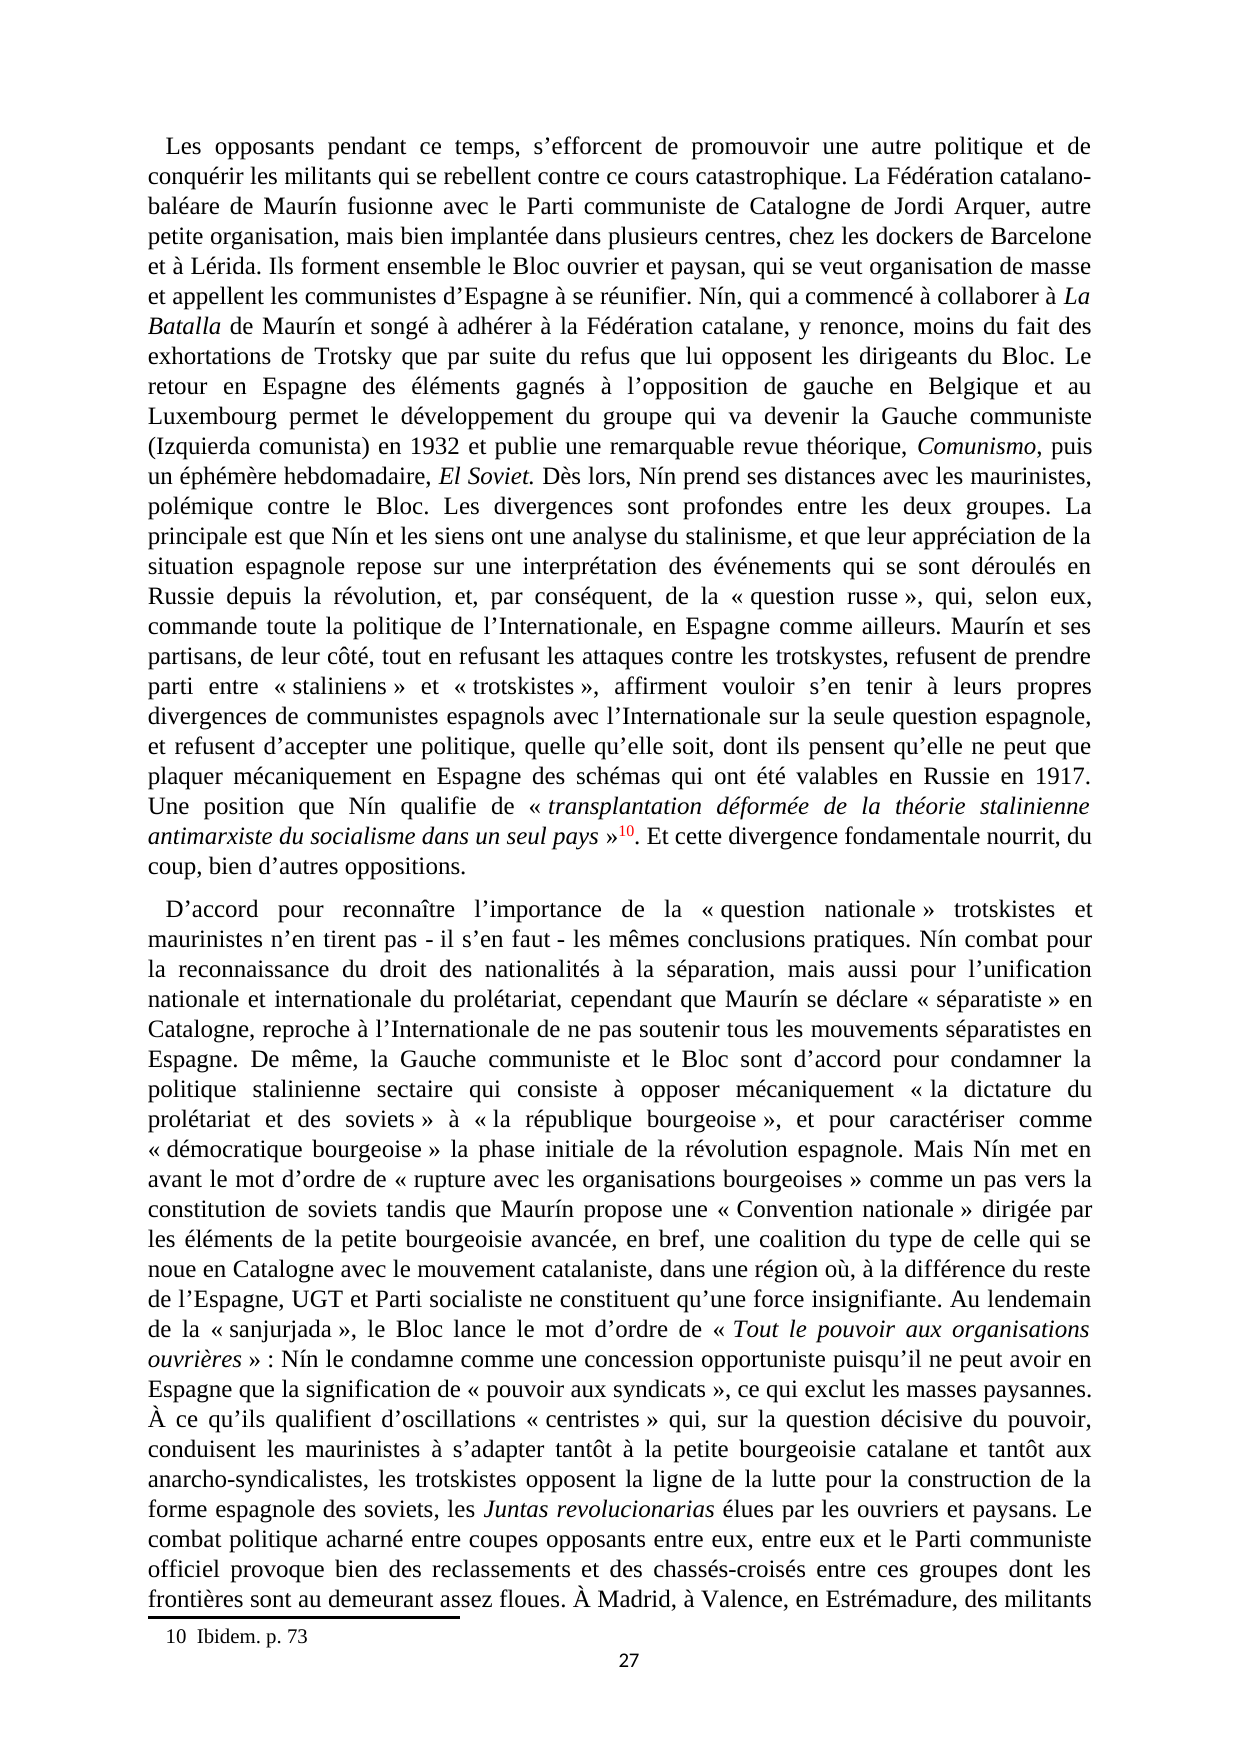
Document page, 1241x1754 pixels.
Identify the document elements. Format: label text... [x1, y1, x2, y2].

text D’accord pour reconnaître l’importance de la « question nationale » trotskistes et maurinistes n’en tirent pas - il s’en faut - les mêmes conclusions pratiques. Nín combat pour la reconnaissance du droit des nationalités à la séparation, mais aussi pour l’unification nationale et internationale du prolétariat, cependant que Maurín se déclare « séparatiste » en Catalogne, reproche à l’Internationale de ne pas soutenir tous les mouvements séparatistes en Espagne. De même, la Gauche communiste et le Bloc sont d’accord pour condamner la politique stalinienne sectaire qui consiste à opposer mécaniquement « la dictature du prolétariat et des soviets » à « la république bourgeoise », et pour caractériser comme « démocratique bourgeoise » la phase initiale de la révolution espagnole. Mais Nín met en avant le mot d’ordre de « rupture avec les organisations bourgeoises » comme un pas vers la constitution de soviets tandis que Maurín propose une « Convention nationale » dirigée par les éléments de la petite bourgeoisie avancée, en bref, une coalition du type de celle qui se noue en Catalogne avec le mouvement catalaniste, dans une région où, à la différence du reste de l’Espagne, UGT et Parti socialiste ne constituent qu’une force insignifiante. Au lendemain de la « sanjurjada », le Bloc lance le mot d’ordre de « Tout le pouvoir aux organisations ouvrières » : Nín le condamne comme une concession opportuniste puisqu’il ne peut avoir en Espagne que la signification de « pouvoir aux syndicats », ce qui exclut les masses paysannes. À ce qu’ils qualifient d’oscillations « centristes » qui, sur la question décisive du pouvoir, conduisent les maurinistes à s’adapter tantôt à la petite bourgeoisie catalane et tantôt aux anarcho-syndicalistes, les trotskistes opposent la ligne de la lutte pour la construction de la forme espagnole des soviets, les Juntas revolucionarias élues par les ouvriers et paysans. Le combat politique acharné entre coupes opposants entre eux, entre eux et le Parti communiste officiel provoque bien des reclassements et des chassés-croisés entre ces groupes dont les frontières sont au demeurant assez floues. À Madrid, à Valence, en Estrémadure, des militants [148, 892, 1092, 1612]
text Ibidem. p. 73 [148, 1623, 1092, 1648]
text Les opposants pendant ce temps, s’efforcent de promouvoir une autre politique et de conquérir les militants qui se rebellent contre ce cours catastrophique. La Fédération catalano-baléare de Maurín fusionne avec le Parti communiste de Catalogne de Jordi Arquer, autre petite organisation, mais bien implantée dans plusieurs centres, chez les dockers de Barcelone et à Lérida. Ils forment ensemble le Bloc ouvrier et paysan, qui se veut organisation de masse et appellent les communistes d’Espagne à se réunifier. Nín, qui a commencé à collaborer à La Batalla de Maurín et songé à adhérer à la Fédération catalane, y renonce, moins du fait des exhortations de Trotsky que par suite du refus que lui opposent les dirigeants du Bloc. Le retour en Espagne des éléments gagnés à l’opposition de gauche en Belgique et au Luxembourg permet le développement du groupe qui va devenir la Gauche communiste (Izquierda comunista) en 1932 et publie une remarquable revue théorique, Comunismo, puis un éphémère hebdomadaire, El Soviet. Dès lors, Nín prend ses distances avec les maurinistes, polémique contre le Bloc. Les divergences sont profondes entre les deux groupes. La principale est que Nín et les siens ont une analyse du stalinisme, et que leur appréciation de la situation espagnole repose sur une interprétation des événements qui se sont déroulés en Russie depuis la révolution, et, par conséquent, de la « question russe », qui, selon eux, commande toute la politique de l’Internationale, en Espagne comme ailleurs. Maurín et ses partisans, de leur côté, tout en refusant les attaques contre les trotskystes, refusent de prendre parti entre « staliniens » et « trotskistes », affirment vouloir s’en tenir à leurs propres divergences de communistes espagnols avec l’Internationale sur la seule question espagnole, et refusent d’accepter une politique, quelle qu’elle soit, dont ils pensent qu’elle ne peut que plaquer mécaniquement en Espagne des schémas qui ont été valables en Russie en 1917. Une position que Nín qualifie de « transplantation déformée de la théorie stalinienne antimarxiste du socialisme dans un seul pays ». Et cette divergence fondamentale nourrit, du coup, bien d’autres oppositions. [148, 130, 1092, 880]
